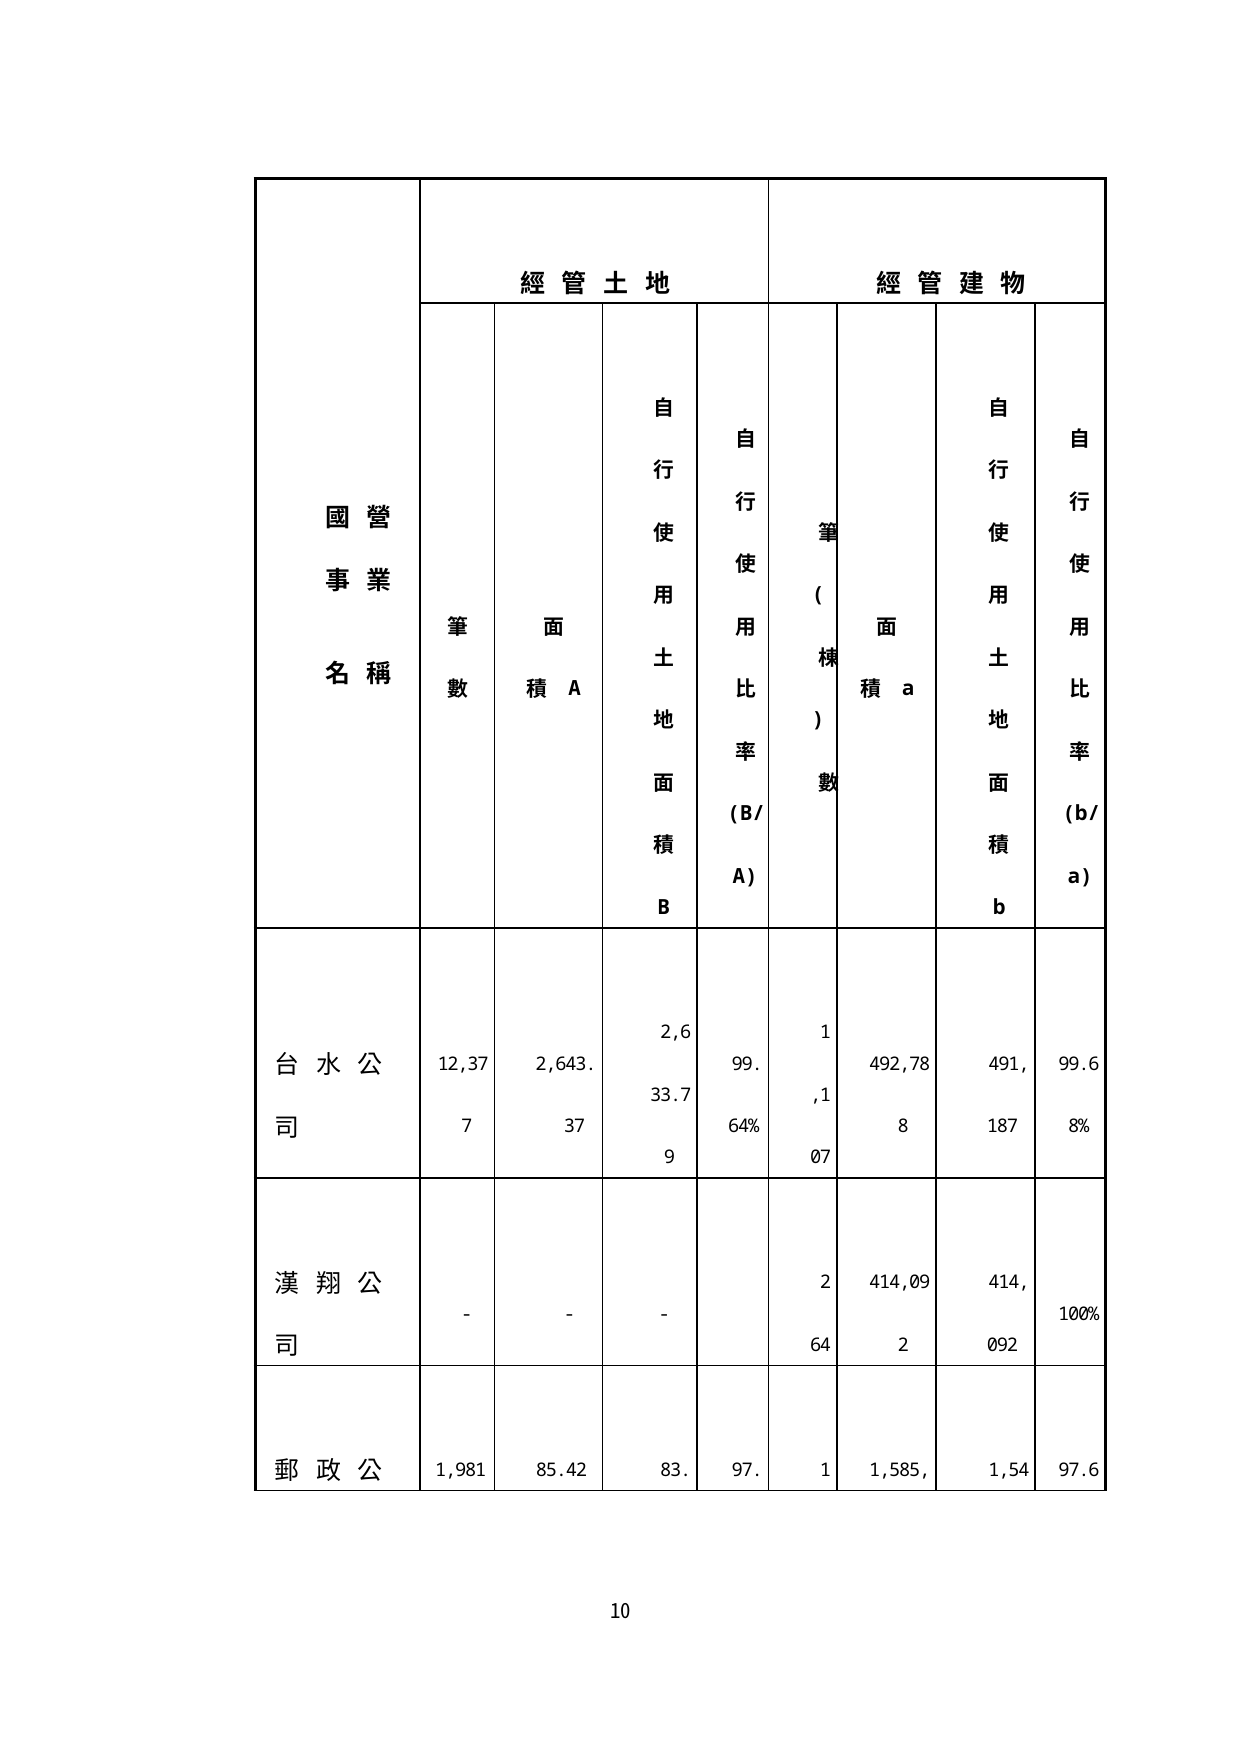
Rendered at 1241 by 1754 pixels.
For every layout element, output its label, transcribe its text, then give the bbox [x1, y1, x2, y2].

table_cell - [495, 1179, 602, 1365]
table_cell 筆數 [421, 304, 494, 927]
table_header 經管建物 [769, 180, 1104, 302]
table_cell 414,092 [838, 1179, 935, 1365]
table_header 經管土地 [421, 180, 768, 302]
table_cell 漢翔公司 [257, 1179, 419, 1365]
table_cell 264 [769, 1179, 836, 1365]
table_cell - [421, 1179, 494, 1365]
table_cell 85.42 [495, 1366, 602, 1490]
table_cell 12,377 [421, 929, 494, 1177]
table_cell 99.64% [698, 929, 768, 1177]
table_cell 97.6 [1036, 1366, 1104, 1490]
table_cell 1 [769, 1366, 836, 1490]
table_cell 自行使用土地面積b [937, 304, 1034, 927]
table_cell 99.68% [1036, 929, 1104, 1177]
table_cell 97. [698, 1366, 768, 1490]
table_cell 491,187 [937, 929, 1034, 1177]
table_cell 郵政公 [257, 1366, 419, 1490]
table_cell 83. [603, 1366, 696, 1490]
table_header 國營事業 名稱 [257, 180, 419, 927]
table_cell 筆(棟)數 [769, 304, 836, 927]
table_cell 100% [1036, 1179, 1104, 1365]
table_cell 台水公司 [257, 929, 419, 1177]
table_cell 2,643.37 [495, 929, 602, 1177]
table_cell - [603, 1179, 696, 1365]
table_cell [698, 1179, 768, 1365]
table_cell 自行使用比率(b/a) [1036, 304, 1104, 927]
table_cell 自行使用比率(B/A) [698, 304, 768, 927]
table_cell 414,092 [937, 1179, 1034, 1365]
table_cell 492,788 [838, 929, 935, 1177]
table_cell 1,54 [937, 1366, 1034, 1490]
table_cell 自行使用土地面積B [603, 304, 696, 927]
table_cell 1,585, [838, 1366, 935, 1490]
table_cell 1,981 [421, 1366, 494, 1490]
table_cell 2,633.79 [603, 929, 696, 1177]
table_cell 面積a [838, 304, 935, 927]
table_cell 1,107 [769, 929, 836, 1177]
table_cell 面積A [495, 304, 602, 927]
